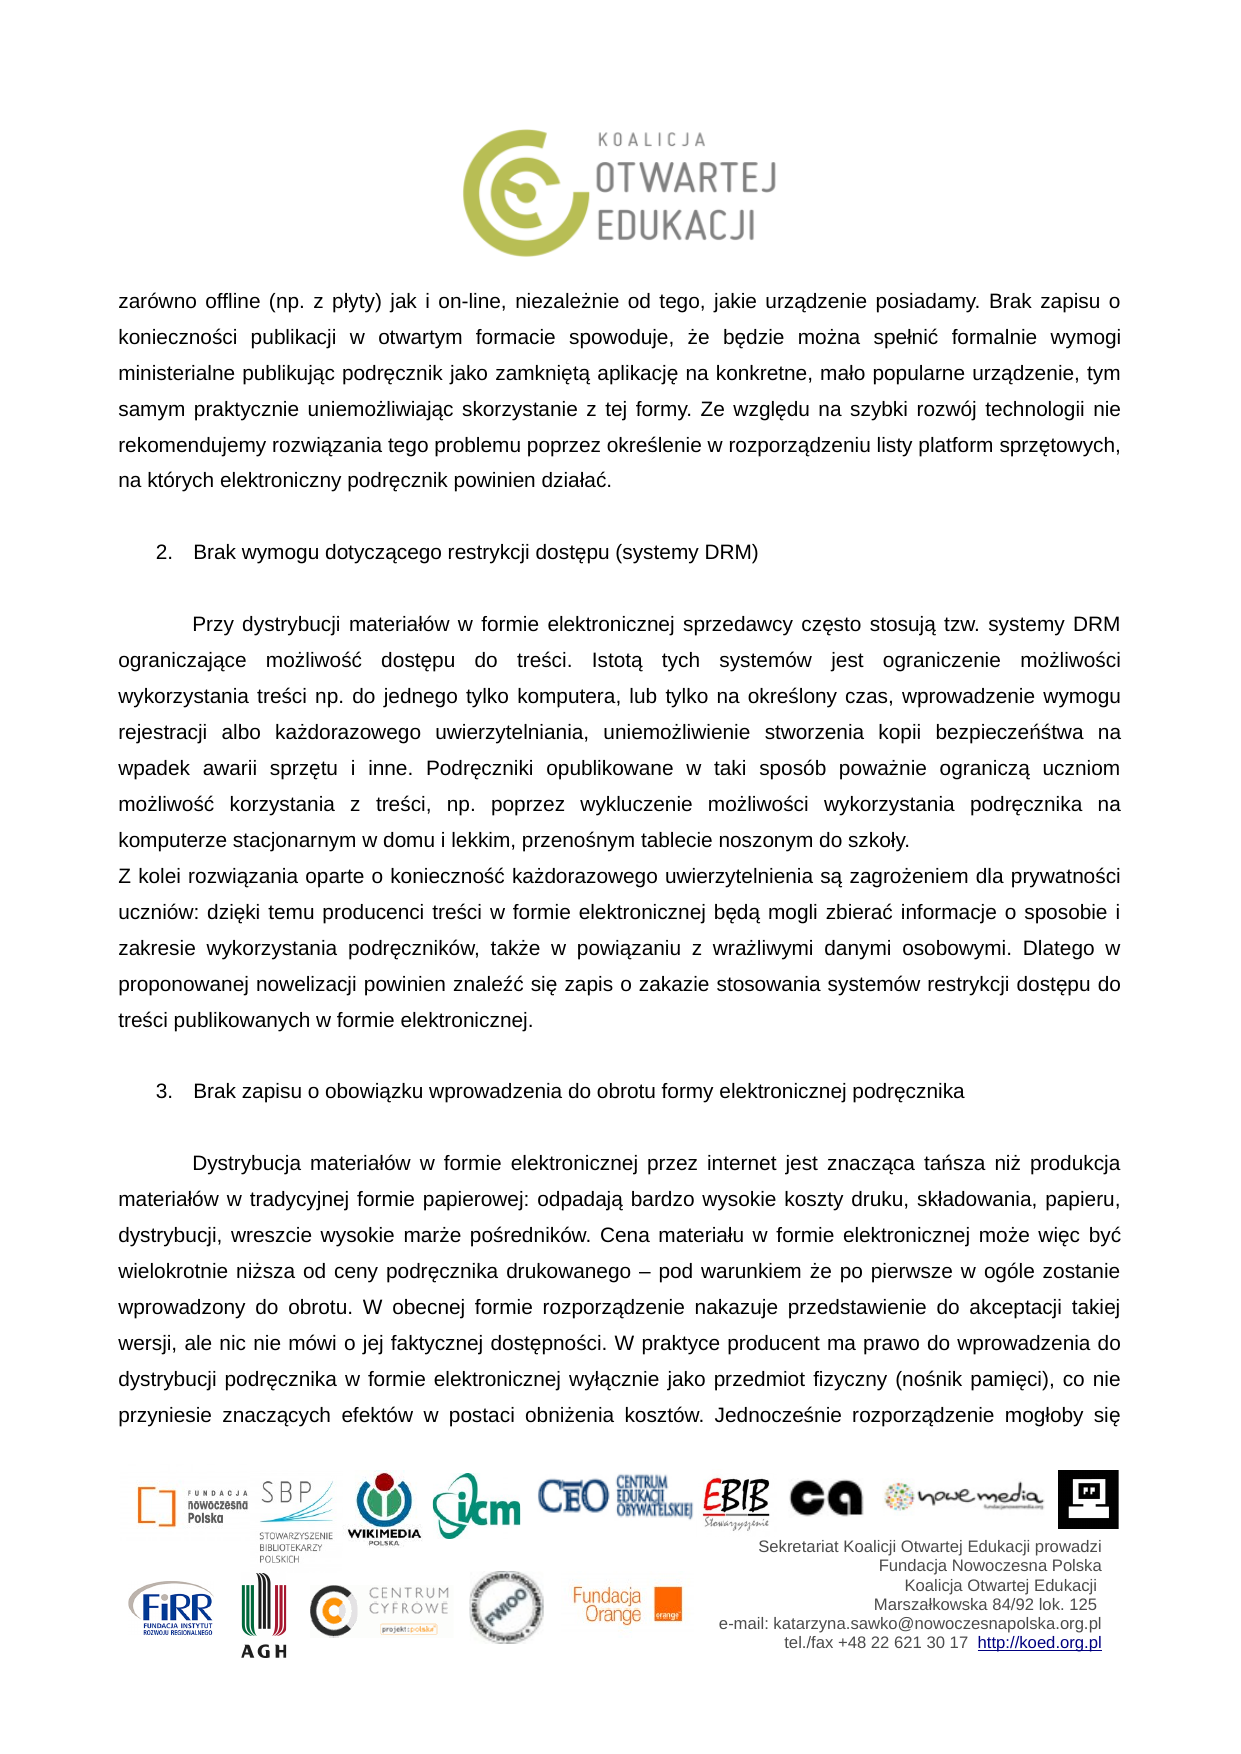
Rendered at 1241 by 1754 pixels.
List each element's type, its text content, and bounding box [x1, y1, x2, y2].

picture [1058, 1470, 1119, 1529]
picture [788, 1478, 865, 1518]
text Dystrybucja materiałów w formie elektronicznej przez internet jest znacząca tańsza niż produkcja materiałów w tradycyjnej formie papierowej: odpadają bardzo wysokie koszty druku, składowania, papieru, dystrybucji, wreszcie wysokie marże pośredników. Cena materiału w formie elektronicznej może więc być wielokrotnie niższa od ceny podręcznika drukowanego – pod warunkiem że po pierwsze w ogóle zostanie wprowadzony do obrotu. W obecnej formie rozporządzenie nakazuje przedstawienie do akceptacji takiej wersji, ale nic nie mówi o jej faktycznej dostępności. W praktyce producent ma prawo do wprowadzenia do dystrybucji podręcznika w formie elektronicznej wyłącznie jako przedmiot fizyczny (nośnik pamięci), co nie przyniesie znaczących efektów w postaci obniżenia kosztów. Jednocześnie rozporządzenie mogłoby się [118, 1151, 1122, 1427]
picture [882, 1478, 1046, 1516]
text Przy dystrybucji materiałów w formie elektronicznej sprzedawcy często stosują tzw. systemy DRM ograniczające możliwość dostępu do treści. Istotą tych systemów jest ograniczenie możliwości wykorzystania treści np. do jednego tylko komputera, lub tylko na określony czas, wprowadzenie wymogu rejestracji albo każdorazowego uwierzytelniania, uniemożliwienie stworzenia kopii bezpieczeńśtwa na wpadek awarii sprzętu i inne. Podręczniki opublikowane w taki sposób poważnie ograniczą uczniom możliwość korzystania z treści, np. poprzez wykluczenie możliwości wykorzystania podręcznika na komputerze stacjonarnym w domu i lekkim, przenośnym tablecie noszonym do szkoły. [118, 612, 1122, 852]
picture [310, 1585, 454, 1638]
picture [560, 1571, 695, 1638]
picture [432, 1473, 521, 1539]
picture [128, 1581, 214, 1635]
list Brak zapisu o obowiązku wprowadzenia do obrotu formy elektronicznej podręcznika [156, 1079, 1122, 1103]
list Brak wymogu dotyczącego restrykcji dostępu (systemy DRM) [156, 540, 1122, 564]
picture [537, 1469, 777, 1537]
text Z kolei rozwiązania oparte o konieczność każdorazowego uwierzytelnienia są zagrożeniem dla prywatności uczniów: dzięki temu producenci treści w formie elektronicznej będą mogli zbierać informacje o sposobie i zakresie wykorzystania podręczników, także w powiązaniu z wrażliwymi danymi osobowymi. Dlatego w proponowanej nowelizacji powinien znaleźć się zapis o zakazie stosowania systemów restrykcji dostępu do treści publikowanych w formie elektronicznej. [118, 864, 1122, 1031]
text zarówno offline (np. z płyty) jak i on-line, niezależnie od tego, jakie urządzenie posiadamy. Brak zapisu o konieczności publikacji w otwartym formacie spowoduje, że będzie można spełnić formalnie wymogi ministerialne publikując podręcznik jako zamkniętą aplikację na konkretne, mało popularne urządzenie, tym samym praktycznie uniemożliwiając skorzystanie z tej formy. Ze względu na szybki rozwój technologii nie rekomendujemy rozwiązania tego problemu poprzez określenie w rozporządzeniu listy platform sprzętowych, na których elektroniczny podręcznik powinien działać. [118, 289, 1122, 492]
picture [461, 128, 779, 258]
picture [469, 1571, 544, 1644]
picture [120, 1464, 426, 1658]
